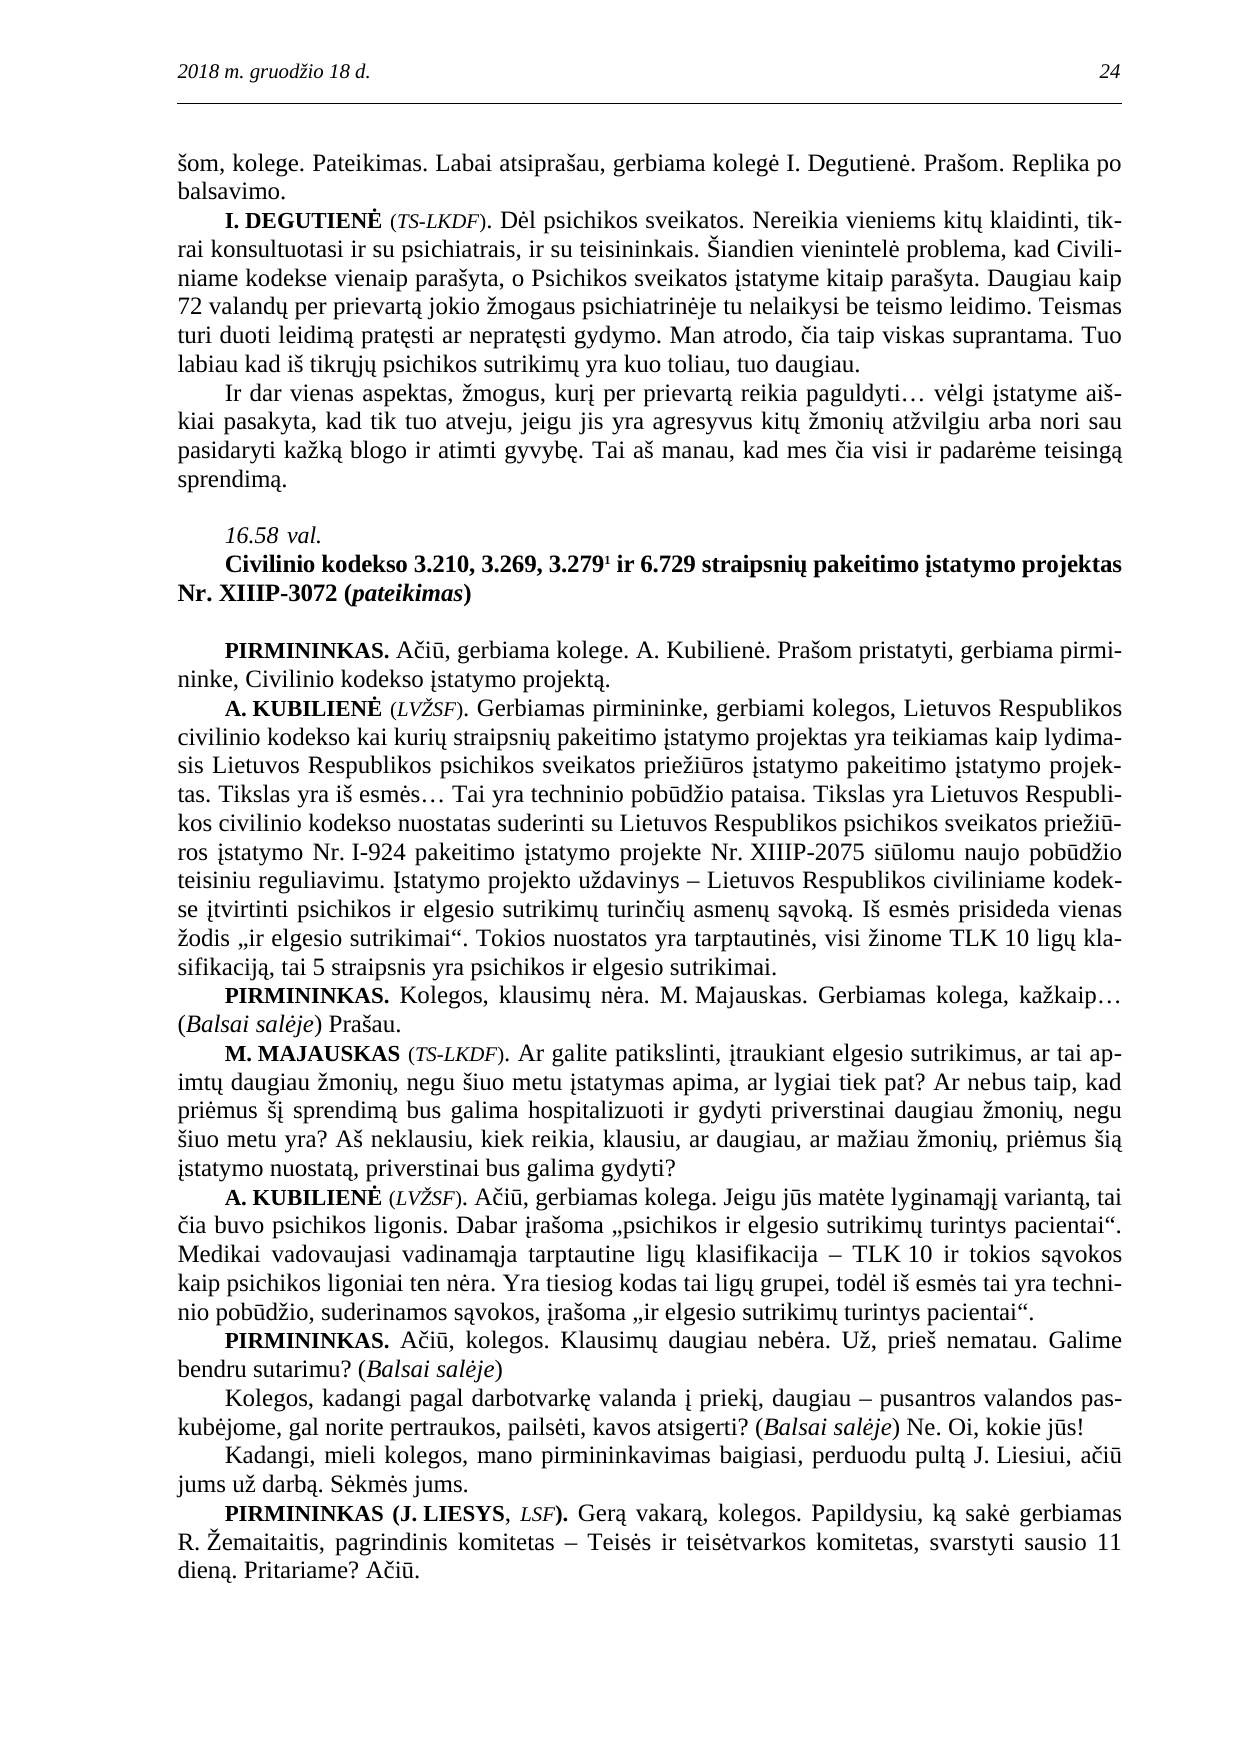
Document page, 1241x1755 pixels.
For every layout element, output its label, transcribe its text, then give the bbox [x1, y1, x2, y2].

text Ko­le­gos, ka­dan­gi pa­gal dar­bo­tvarkę va­lan­da į prie­kį, dau­giau – pus­an­tros va­lan­dos pas­ku­bė­jome, gal no­ri­te per­trau­kos, pail­sė­ti, ka­vos at­si­ger­ti? (Bal­sai sa­lė­je) Ne. Oi, ko­kie jūs! [177, 1383, 1122, 1440]
text PIRMININKAS. Ačiū, ger­bia­ma ko­le­ge. A. Ku­bi­lie­nė. Pra­šom pri­sta­ty­ti, ger­bia­ma pir­mi­nin­ke, Ci­vi­li­nio ko­dek­so įsta­ty­mo pro­jek­tą. [177, 635, 1122, 693]
text A. KUBILIENĖ (LVŽSF). Ger­bia­mas pir­mi­nin­ke, ger­bia­mi ko­le­gos, Lie­tu­vos Res­pub­li­kos ci­vi­li­nio ko­dek­so kai ku­rių straips­nių pa­kei­ti­mo įsta­ty­mo pro­jek­tas yra tei­kia­mas kaip ly­di­ma­sis Lie­tu­vos Res­pub­li­kos psi­chi­kos svei­ka­tos prie­žiū­ros įsta­ty­mo pa­kei­ti­mo įsta­ty­mo pro­jek­tas. Tiks­las yra iš es­mės… Tai yra tech­ni­nio po­bū­džio pa­tai­sa. Tiks­las yra Lie­tu­vos Res­pub­li­kos ci­vi­li­nio ko­dek­so nuo­sta­tas su­de­rin­ti su Lie­tu­vos Res­pub­li­kos psi­chi­kos svei­ka­tos prie­žiū­ros įsta­ty­mo Nr. I-924 pa­kei­ti­mo įsta­ty­mo pro­jek­te Nr. XIIIP-2075 siū­lo­mu nau­jo po­bū­džio tei­si­niu re­gu­lia­vi­mu. Įsta­ty­mo pro­jek­to už­da­vi­nys – Lie­tu­vos Res­pub­li­kos ci­vi­li­nia­me ko­dek­se įtvir­tin­ti psi­chi­kos ir el­ge­sio su­tri­ki­mų tu­rin­čių as­me­nų są­vo­ką. Iš es­mės pri­si­de­da vie­nas žo­dis „ir el­ge­sio su­tri­ki­mai“. To­kios nuo­sta­tos yra tarp­tau­ti­nės, vi­si ži­no­me TLK 10 li­gų kla­si­fi­ka­ci­ją, tai 5 straips­nis yra psi­chi­kos ir el­ge­sio su­tri­ki­mai. [177, 693, 1122, 980]
text PIRMININKAS. Ačiū, ko­le­gos. Klau­si­mų dau­giau ne­bė­ra. Už, prieš ne­ma­tau. Ga­li­me ben­dru su­ta­ri­mu? (Bal­sai sa­lė­je) [177, 1325, 1122, 1383]
text Ir dar vie­nas as­pek­tas, žmo­gus, ku­rį per prie­var­tą rei­kia pa­gul­dy­ti… vėl­gi įsta­ty­me aiš­kiai pa­sa­ky­ta, kad tik tuo at­ve­ju, jei­gu jis yra ag­re­sy­vus ki­tų žmo­nių at­žvil­giu ar­ba no­ri sau pa­si­da­ry­ti kaž­ką blo­go ir at­im­ti gy­vy­bę. Tai aš ma­nau, kad mes čia vi­si ir pa­da­rė­me tei­sin­gą spren­di­mą. [177, 378, 1122, 493]
text 16.58 val. [224, 521, 1122, 549]
text Ka­dan­gi, mie­li ko­le­gos, ma­no pir­mi­nin­ka­vi­mas bai­gia­si, per­duo­du pul­tą J. Lie­siui, ačiū jums už dar­bą. Sėk­mės jums. [177, 1440, 1122, 1498]
text PIRMININKAS. Ko­le­gos, klau­si­mų nė­ra. M. Ma­jaus­kas. Ger­bia­mas ko­le­ga, kaž­kaip… (Bal­sai sa­lė­je) Pra­šau. [177, 980, 1122, 1038]
text M. MAJAUSKAS (TS-LKDF). Ar ga­li­te pa­tiks­lin­ti, įtrau­kiant el­ge­sio su­tri­ki­mus, ar tai ap­im­tų dau­giau žmo­nių, ne­gu šiuo me­tu įsta­ty­mas ap­ima, ar ly­giai tiek pat? Ar ne­bus taip, kad pri­ėmus šį spren­di­mą bus ga­li­ma hos­pi­ta­li­zuo­ti ir gy­dy­ti pri­vers­ti­nai dau­giau žmo­nių, ne­gu šiuo me­tu yra? Aš ne­klau­siu, kiek rei­kia, klau­siu, ar dau­giau, ar ma­žiau žmo­nių, pri­ėmus šią įsta­ty­mo nuo­sta­tą, pri­vers­ti­nai bus ga­li­ma gy­dy­ti? [177, 1038, 1122, 1182]
text Ci­vi­li­nio ko­dek­so 3.210, 3.269, 3.2791 ir 6.729 straips­nių pa­kei­ti­mo įsta­ty­mo pro­jek­tas Nr. XIIIP-3072 (pa­tei­ki­mas) [177, 549, 1122, 607]
text PIRMININKAS (J. LIESYS, LSF). Ge­rą va­ka­rą, ko­le­gos. Pa­pil­dy­siu, ką sa­kė ger­bia­mas R. Že­mai­tai­tis, pa­grin­di­nis ko­mi­te­tas – Tei­sės ir tei­sėt­var­kos ko­mi­te­tas, svars­ty­ti sau­sio 11 die­ną. Pri­ta­ria­me? Ačiū. [177, 1498, 1122, 1584]
text šom, ko­le­ge. Pa­tei­ki­mas. La­bai at­si­pra­šau, ger­bia­ma ko­le­gė I. De­gu­tie­nė. Pra­šom. Re­pli­ka po bal­sa­vi­mo. [177, 148, 1122, 205]
text I. DEGUTIENĖ (TS-LKDF). Dėl psi­chi­kos svei­ka­tos. Ne­rei­kia vie­niems ki­tų klai­din­ti, tik­rai kon­sul­tuo­ta­si ir su psi­chiat­rais, ir su tei­si­nin­kais. Šian­dien vie­nin­te­lė pro­ble­ma, kad Ci­vi­li­nia­me ko­dek­se vie­naip pa­ra­šy­ta, o Psi­chi­kos svei­ka­tos įsta­ty­me ki­taip pa­ra­šy­ta. Dau­giau kaip 72 va­lan­dų per prie­var­tą jo­kio žmo­gaus psi­chiat­ri­nė­je tu ne­lai­ky­si be teis­mo lei­di­mo. Teis­mas tu­ri duo­ti lei­di­mą pra­tęs­ti ar ne­pra­tęs­ti gy­dy­mo. Man at­ro­do, čia taip vis­kas su­pran­ta­ma. Tuo la­biau kad iš tik­rų­jų psi­chi­kos su­tri­ki­mų yra kuo to­liau, tuo dau­giau. [177, 205, 1122, 378]
text A. KUBILIENĖ (LVŽSF). Ačiū, ger­bia­mas ko­le­ga. Jei­gu jūs ma­tė­te ly­gi­na­mą­jį va­rian­tą, tai čia bu­vo psi­chi­kos li­go­nis. Da­bar įra­šo­ma „psi­chi­kos ir el­ge­sio su­tri­ki­mų tu­rin­tys pa­cien­tai“. Me­di­kai va­do­vau­ja­si va­di­na­mą­ja tarp­tau­ti­ne li­gų kla­si­fi­ka­ci­ja – TLK 10 ir to­kios są­vo­kos kaip psi­chi­kos li­go­niai ten nė­ra. Yra tie­siog ko­das tai li­gų gru­pei, to­dėl iš es­mės tai yra tech­ni­nio po­bū­džio, su­de­ri­na­mos są­vo­kos, įra­šo­ma „ir el­ge­sio su­tri­ki­mų tu­rin­tys pa­cien­tai“. [177, 1182, 1122, 1325]
